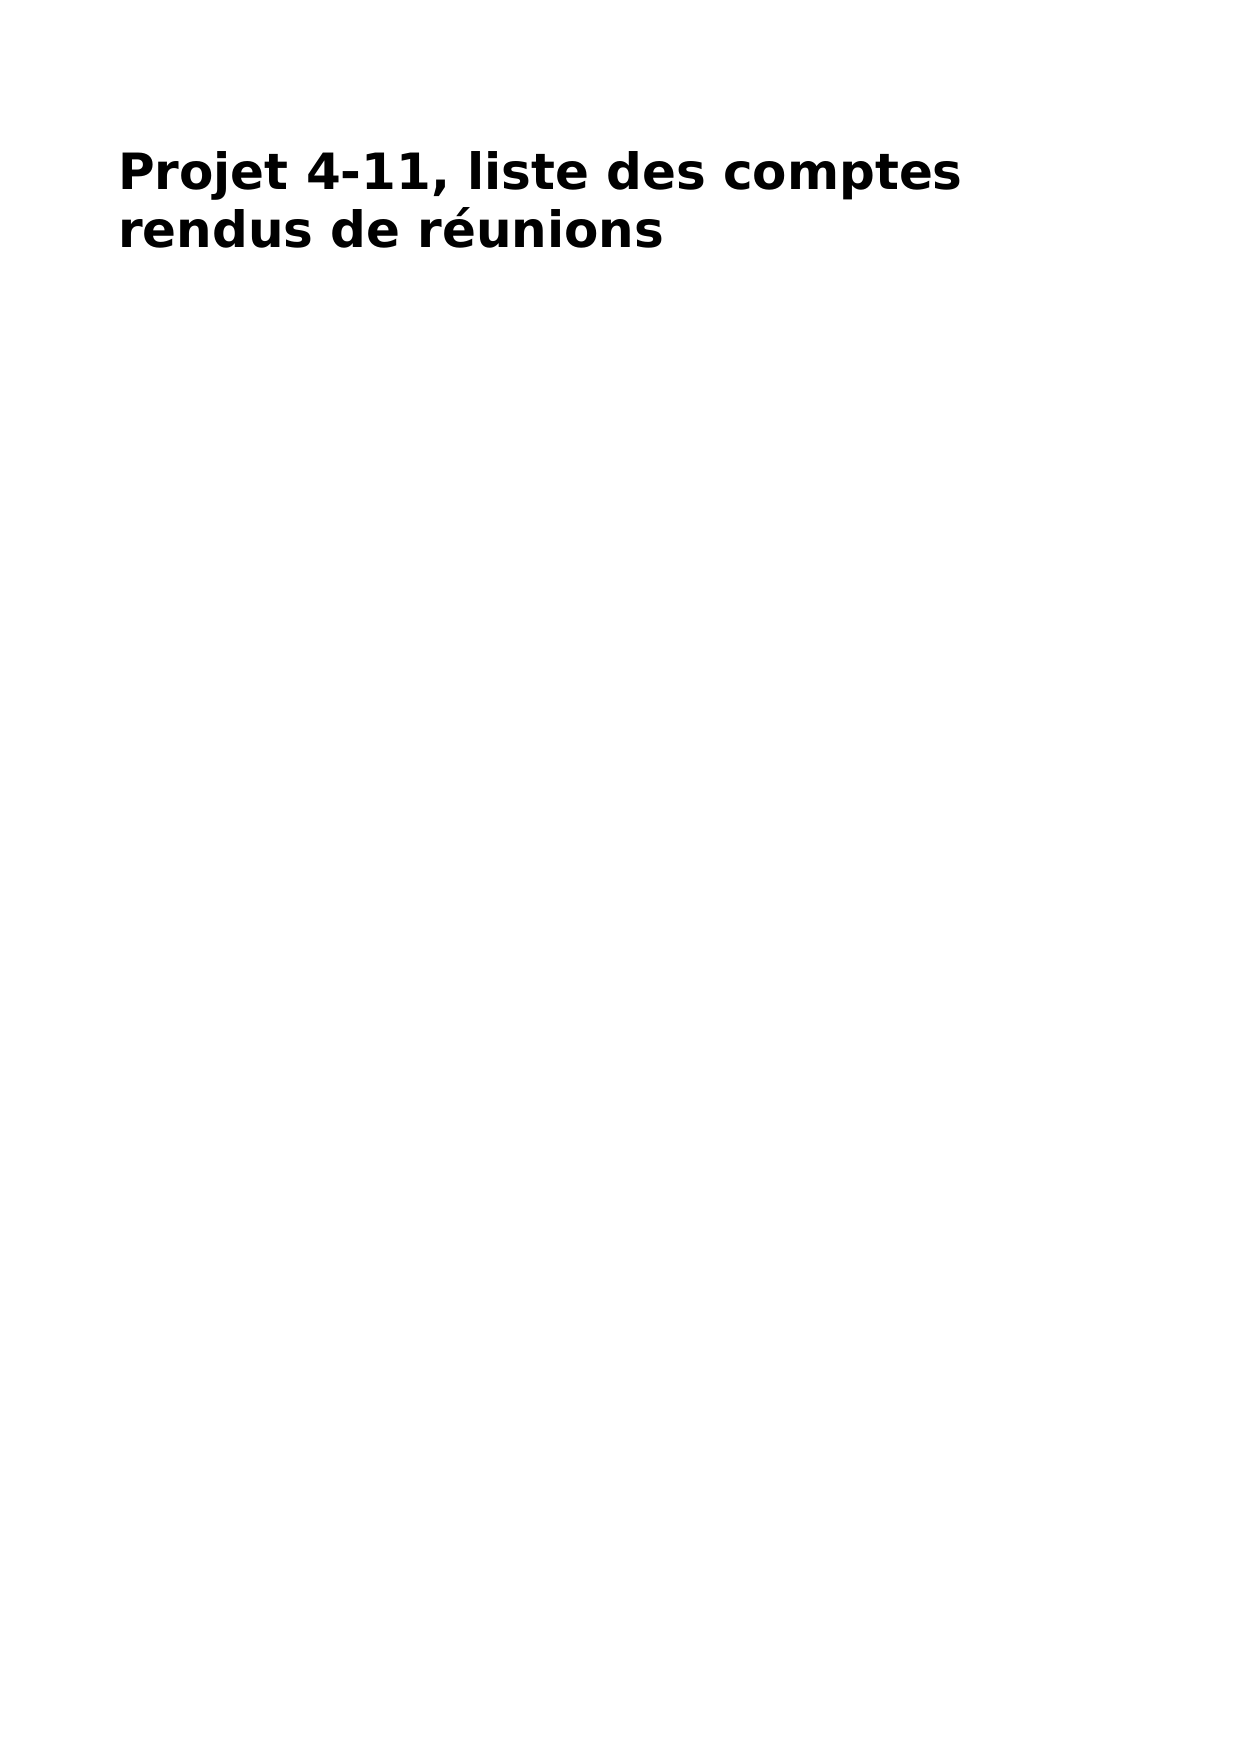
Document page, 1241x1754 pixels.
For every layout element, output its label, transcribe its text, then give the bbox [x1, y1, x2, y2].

subtitle Projet 4-11, liste des comptes rendus de réunions [118, 143, 1122, 259]
